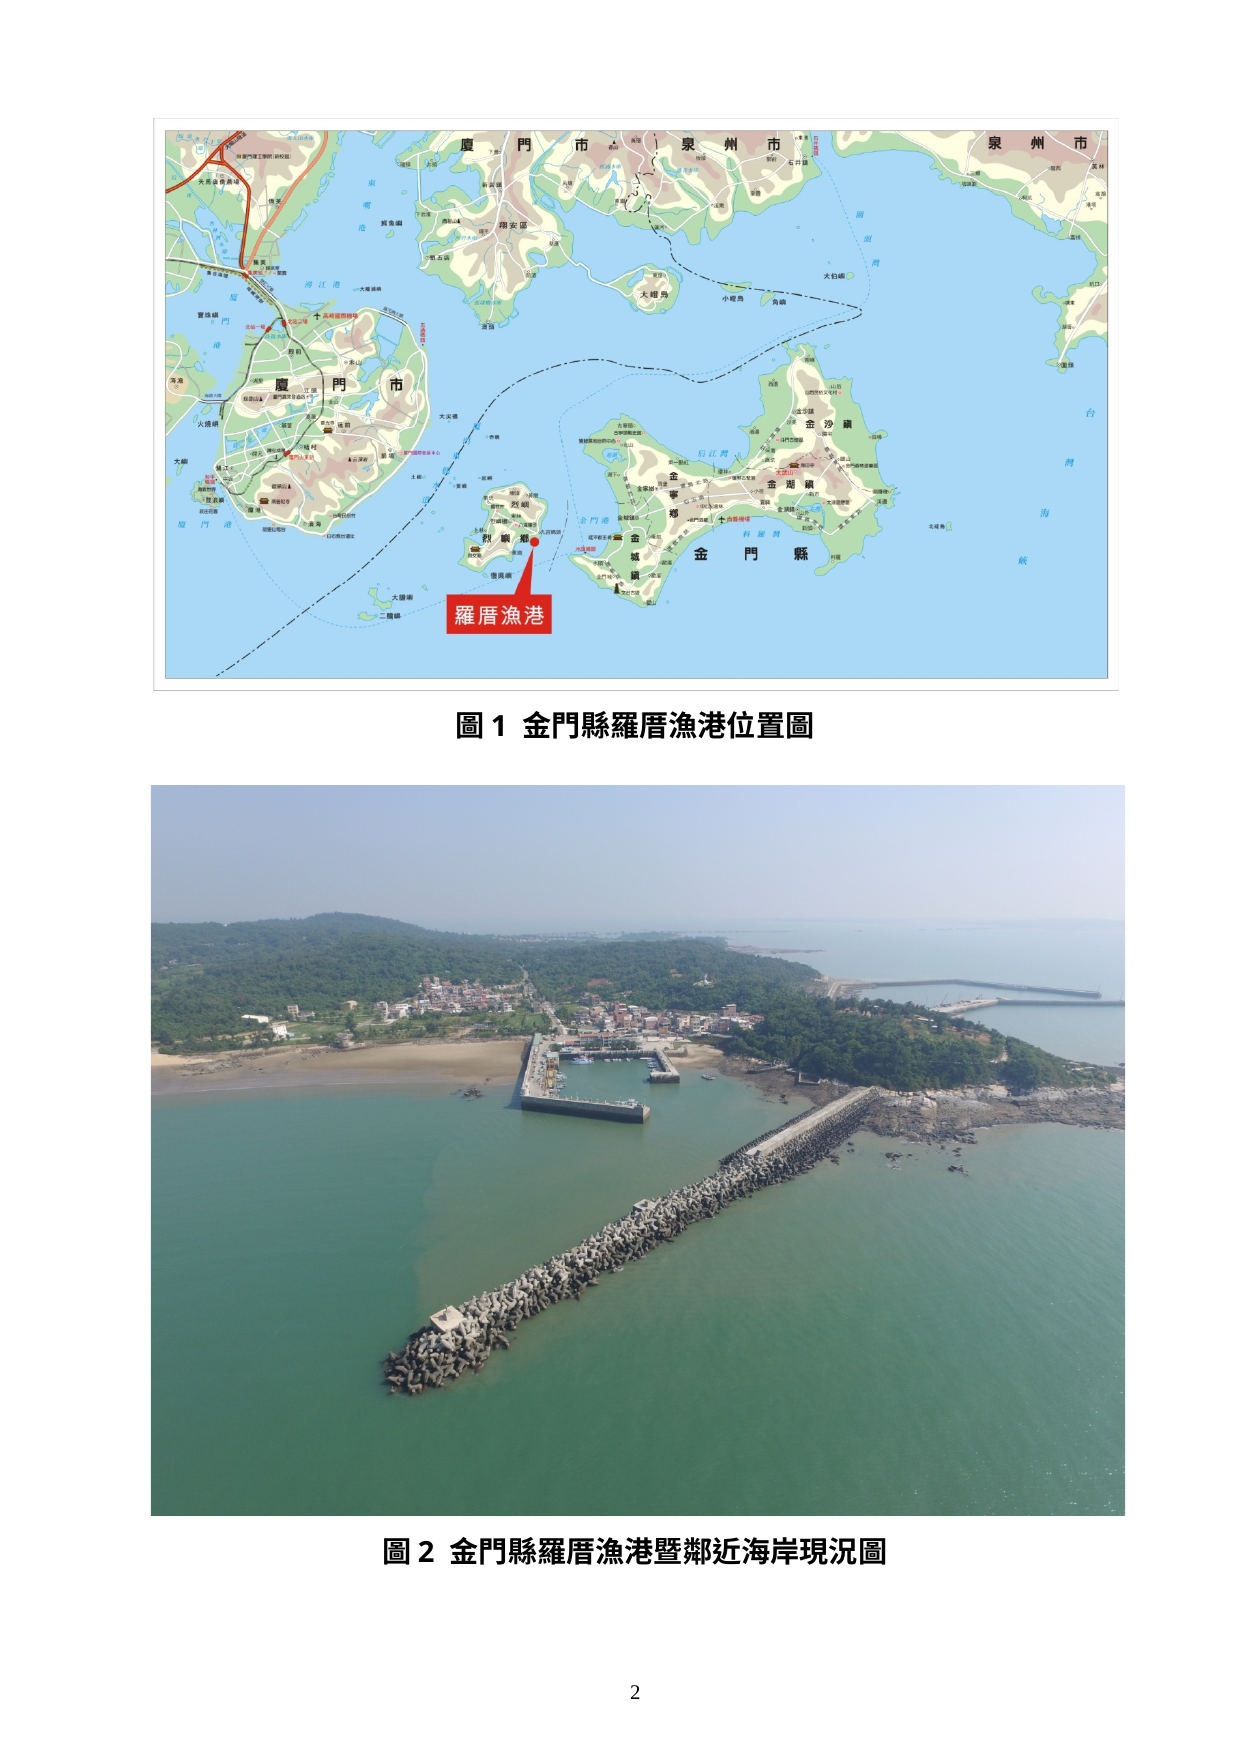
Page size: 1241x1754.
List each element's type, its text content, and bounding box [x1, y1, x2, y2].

picture [150, 785, 1126, 1516]
text 圖2 金門縣羅厝漁港暨鄰近海岸現況圖 [148, 1528, 1122, 1571]
text 圖1 金門縣羅厝漁港位置圖 [148, 703, 1122, 745]
picture [153, 118, 1119, 691]
